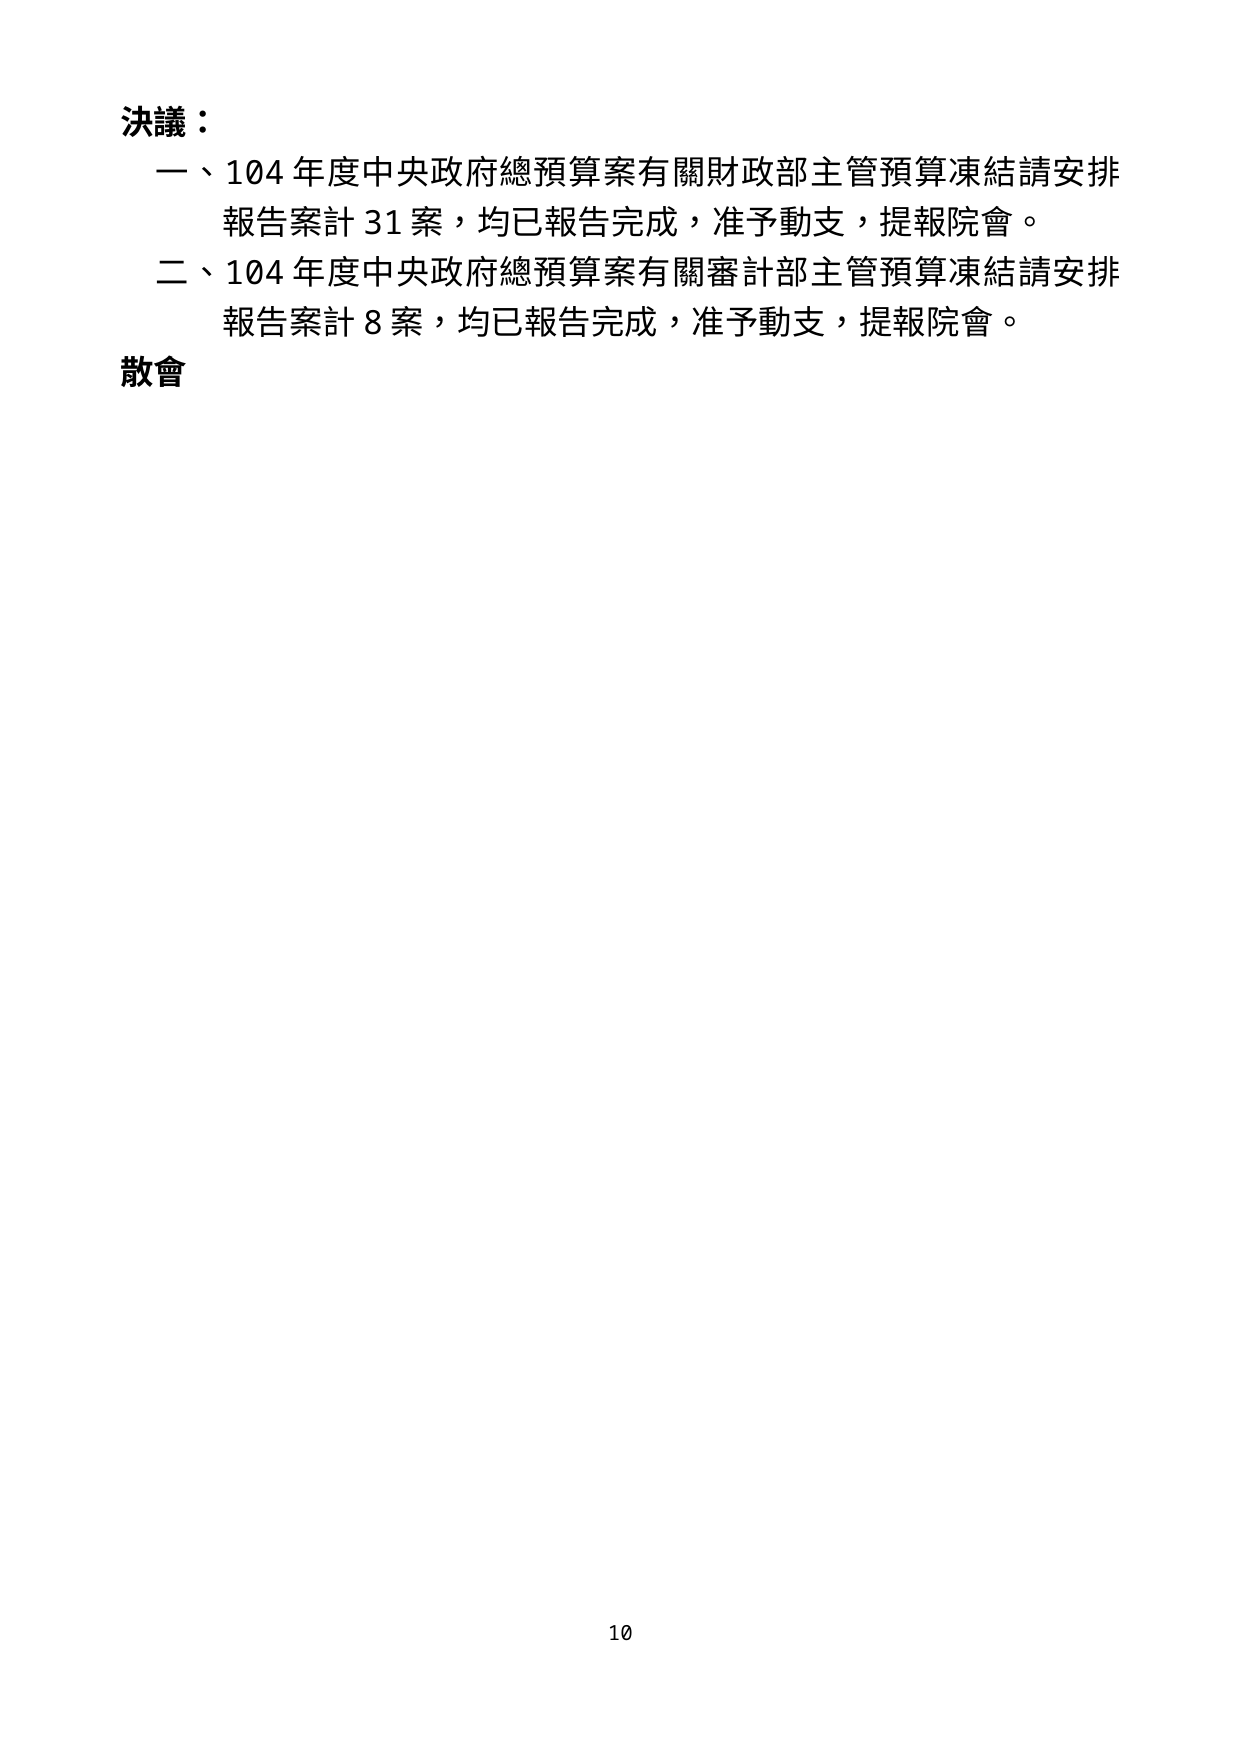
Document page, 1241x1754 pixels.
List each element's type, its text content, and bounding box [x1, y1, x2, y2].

text 散會 [120, 344, 1120, 394]
text 二、104年度中央政府總預算案有關審計部主管預算凍結請安排報告案計8案，均已報告完成，准予動支，提報院會。 [155, 244, 1120, 344]
text 一、104年度中央政府總預算案有關財政部主管預算凍結請安排報告案計31案，均已報告完成，准予動支，提報院會。 [155, 144, 1120, 244]
text 決議： [120, 94, 1120, 144]
